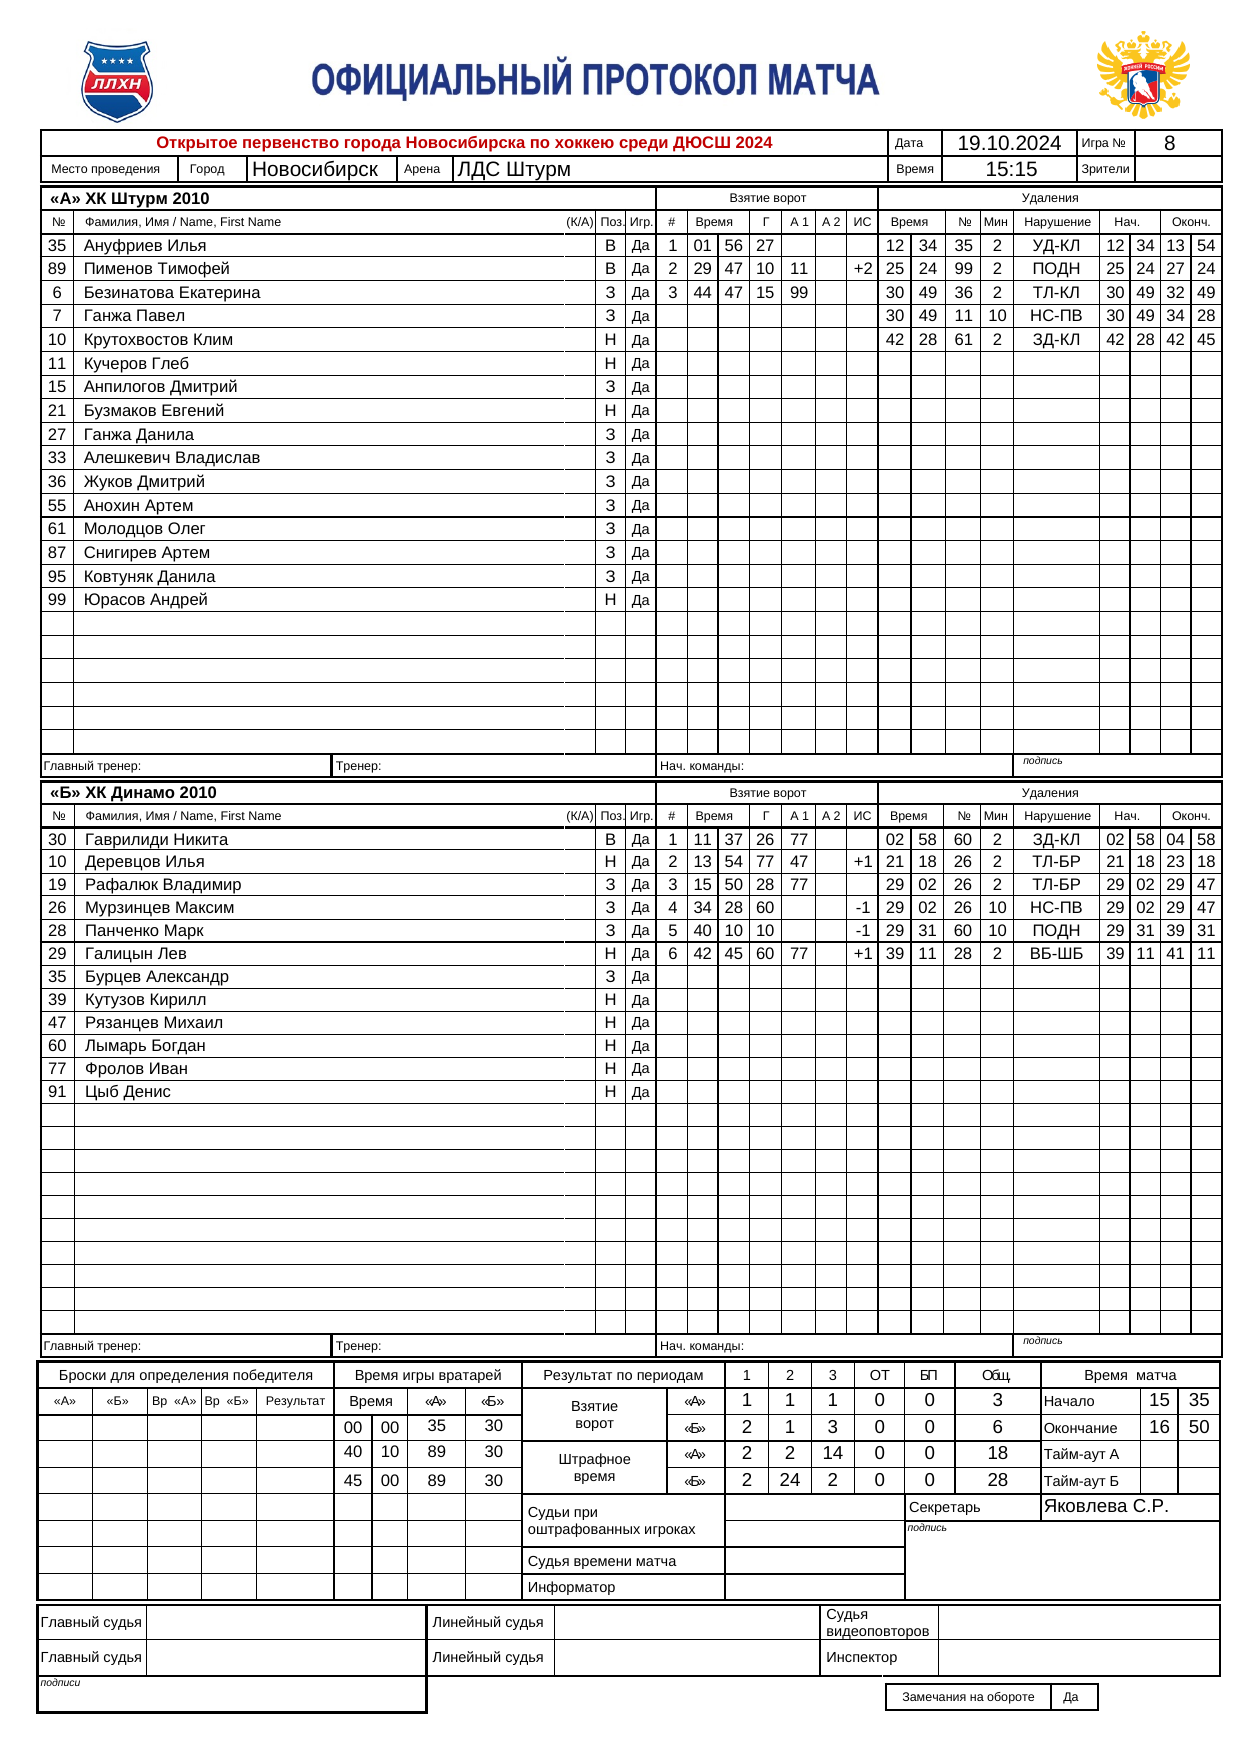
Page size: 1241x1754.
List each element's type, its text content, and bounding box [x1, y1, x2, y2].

table_cell 47 [1192, 896, 1221, 918]
table_cell [1100, 1265, 1129, 1287]
table_cell [981, 1035, 1013, 1057]
table_cell «А» [668, 1389, 724, 1413]
table_cell [74, 730, 564, 753]
table_cell [816, 1288, 846, 1310]
table_cell Судья видеоповторов [821, 1606, 938, 1639]
table_cell 24 [912, 257, 945, 280]
table_cell 87 [42, 541, 73, 564]
table_cell [1131, 588, 1160, 611]
table_cell [688, 1035, 717, 1057]
table_cell [981, 1265, 1013, 1287]
table_cell [782, 565, 815, 587]
table_cell [946, 423, 980, 445]
table_cell подписи [39, 1677, 425, 1711]
table_cell Н [596, 1035, 625, 1057]
table_cell [750, 376, 781, 398]
table_cell Да [626, 352, 655, 374]
table_cell 58 [1131, 829, 1160, 849]
table_cell Да [626, 399, 655, 422]
table_cell [1131, 423, 1160, 445]
table_cell [257, 1416, 333, 1440]
table_cell 0 [855, 1442, 904, 1467]
table_cell [782, 1242, 815, 1264]
table_cell Мин [981, 805, 1013, 826]
table_cell [1192, 1311, 1221, 1333]
table_cell Галицын Лев [75, 943, 564, 964]
table_cell Главный тренер: [42, 755, 330, 776]
table_cell [883, 1677, 1220, 1681]
table_cell 28 [1131, 328, 1160, 351]
table_cell [847, 683, 877, 706]
table_cell [1100, 494, 1129, 516]
table_cell [719, 966, 749, 987]
table_cell [750, 588, 781, 611]
table_cell [626, 1288, 655, 1310]
table_cell [42, 1150, 74, 1172]
table_cell З [596, 305, 625, 327]
table_cell 2 [981, 235, 1013, 256]
table_cell [912, 1035, 943, 1057]
table_cell Нарушение [1014, 805, 1099, 826]
table_cell [147, 1640, 425, 1675]
table_cell [719, 446, 749, 469]
table_cell [1161, 1058, 1190, 1079]
table_cell [944, 1104, 980, 1126]
table_cell [782, 730, 815, 753]
table_cell [750, 423, 781, 445]
table_cell [1161, 470, 1190, 493]
table_cell [782, 1127, 815, 1149]
table_cell [782, 1012, 815, 1033]
table_cell [148, 1547, 201, 1573]
table_cell +1 [847, 943, 877, 964]
table_cell [816, 352, 846, 374]
table_cell [946, 376, 980, 398]
table_cell [42, 1288, 74, 1310]
table_cell [1161, 1219, 1190, 1241]
table_cell 29 [1100, 920, 1129, 941]
table_cell [657, 1311, 687, 1333]
table_cell Город [179, 157, 246, 181]
table_cell 35 [42, 235, 73, 256]
table_cell [688, 494, 717, 516]
table_cell [750, 1035, 781, 1057]
table_cell [688, 1311, 717, 1333]
table_cell [750, 328, 781, 351]
table_cell ТЛ-БР [1014, 874, 1099, 895]
table_cell [657, 1127, 687, 1149]
table_cell Н [596, 588, 625, 611]
table_cell [75, 1173, 564, 1195]
table_cell [847, 376, 877, 398]
table_cell Ковтуняк Данила [74, 565, 564, 587]
table_cell «Б» [668, 1415, 724, 1440]
table_cell [148, 1521, 201, 1546]
table_cell 24 [1131, 257, 1160, 280]
table_cell [981, 376, 1013, 398]
table_cell 2 [981, 829, 1013, 849]
table_cell [782, 683, 815, 706]
table_cell 60 [944, 920, 980, 941]
table_cell [565, 257, 595, 280]
table_cell [93, 1494, 147, 1520]
table_cell [1161, 518, 1190, 540]
table_cell Главный тренер: [42, 1335, 330, 1356]
table_cell 2 [812, 1468, 854, 1493]
table_cell [946, 541, 980, 564]
table_cell [688, 636, 717, 658]
table_cell 24 [769, 1468, 811, 1493]
table_cell [1192, 352, 1221, 374]
table_cell [879, 470, 910, 493]
table_cell [1192, 659, 1221, 682]
table_cell [1131, 1104, 1160, 1126]
table_cell 2 [981, 874, 1013, 895]
table_cell Игр. [626, 805, 655, 826]
table_cell [565, 565, 595, 587]
table_cell [1192, 683, 1221, 706]
table_cell 5 [657, 920, 687, 941]
table_cell 24 [1192, 257, 1221, 280]
table_cell [719, 1288, 749, 1310]
table_cell [981, 352, 1013, 374]
table_cell Время [879, 211, 945, 233]
table_cell [912, 612, 945, 634]
table_cell -1 [847, 920, 877, 941]
table_cell [75, 1127, 564, 1149]
table_cell Да [626, 850, 655, 872]
table_cell [1131, 730, 1160, 753]
table_cell В [596, 235, 625, 256]
table_cell [1161, 1035, 1190, 1057]
table_cell [565, 896, 595, 918]
table_cell [750, 541, 781, 564]
table_cell 6 [956, 1415, 1040, 1440]
table_cell [1192, 470, 1221, 493]
table_cell Ануфриев Илья [74, 235, 564, 256]
table_cell [657, 636, 687, 658]
table_cell [466, 1521, 521, 1546]
table_cell Н [596, 399, 625, 422]
table_cell [565, 850, 595, 872]
table_cell [1161, 966, 1190, 987]
table_cell [816, 305, 846, 327]
table_cell [657, 565, 687, 587]
table_cell 3 [956, 1389, 1040, 1413]
table_cell [847, 1127, 877, 1149]
table_cell [782, 1196, 815, 1218]
table_cell 11 [1192, 943, 1221, 964]
table_cell 14 [812, 1442, 854, 1467]
table_cell [816, 943, 846, 964]
table_cell [1192, 423, 1221, 445]
table_cell [688, 1104, 717, 1126]
table_cell Н [596, 850, 625, 872]
table_cell 28 [912, 328, 945, 351]
table_cell 47 [719, 257, 749, 280]
table_cell 10 [981, 305, 1013, 327]
table_cell [879, 1311, 910, 1333]
table_cell [1014, 494, 1099, 516]
table_cell [688, 470, 717, 493]
table_cell [912, 1265, 943, 1287]
table_cell 60 [944, 829, 980, 849]
table_cell [1136, 157, 1221, 181]
table_cell [42, 1173, 74, 1195]
table_cell [782, 423, 815, 445]
table_cell З [596, 423, 625, 445]
table_cell [1100, 659, 1129, 682]
table_cell 11 [1131, 943, 1160, 964]
table_cell 00 [335, 1416, 371, 1440]
table_cell [719, 730, 749, 753]
table_cell 2 [981, 257, 1013, 280]
table_cell 32 [1161, 281, 1190, 303]
table_cell 30 [466, 1416, 521, 1440]
table_cell [879, 423, 910, 445]
table_cell [750, 966, 781, 987]
table_cell [202, 1441, 256, 1467]
table_cell [912, 1311, 943, 1333]
table_cell 49 [1131, 281, 1160, 303]
table_cell 16 [1141, 1415, 1177, 1440]
table_cell 2 [769, 1442, 811, 1467]
table_cell [1100, 1012, 1129, 1033]
table_header Дата [889, 131, 941, 155]
table_header ОТ [855, 1363, 904, 1387]
table_cell Н [596, 1081, 625, 1103]
table_cell [565, 235, 595, 256]
table_cell [719, 470, 749, 493]
table_cell [847, 730, 877, 753]
table_cell 33 [42, 446, 73, 469]
table_cell [719, 1196, 749, 1218]
table_cell [879, 1035, 910, 1057]
table_cell [946, 707, 980, 729]
table_cell Да [626, 541, 655, 564]
table_cell [816, 257, 846, 280]
table_cell Время [688, 805, 749, 826]
table_cell 21 [879, 850, 910, 872]
table_cell [657, 1173, 687, 1195]
table_cell [1131, 470, 1160, 493]
table_cell [74, 659, 564, 682]
table_cell 0 [905, 1442, 954, 1467]
table_cell Фамилия, Имя / Name, First Name [74, 211, 565, 233]
table_cell 29 [688, 257, 717, 280]
table_cell 26 [944, 896, 980, 918]
table_cell ТЛ-БР [1014, 850, 1099, 872]
table_cell «Б» [668, 1468, 724, 1493]
table_cell [1161, 683, 1190, 706]
table_cell [1131, 1242, 1160, 1264]
table_cell Время [889, 157, 941, 181]
table_cell 28 [42, 920, 74, 941]
table_cell [1100, 588, 1129, 611]
table_cell [565, 470, 595, 493]
table_cell [816, 1081, 846, 1103]
table_cell [1014, 1035, 1099, 1057]
table_cell [981, 659, 1013, 682]
table_cell [202, 1521, 256, 1546]
table_cell № [946, 211, 980, 233]
table_cell Мин [981, 211, 1013, 233]
table_cell [74, 636, 564, 658]
table_cell [657, 588, 687, 611]
table_cell 34 [912, 235, 945, 256]
table_cell [981, 1242, 1013, 1264]
table_cell 47 [1192, 874, 1221, 895]
table_cell [879, 399, 910, 422]
table_cell [782, 494, 815, 516]
table_cell Г [750, 211, 781, 233]
picture [5, 28, 1197, 129]
table_cell [1100, 352, 1129, 374]
table_cell [847, 989, 877, 1011]
table_cell [1100, 1081, 1129, 1103]
table_cell [202, 1468, 256, 1493]
table_cell [1161, 376, 1190, 398]
table_cell [879, 1219, 910, 1241]
table_cell [750, 1058, 781, 1079]
table_cell [1131, 352, 1160, 374]
table_cell [257, 1441, 333, 1467]
table_cell [1179, 1441, 1219, 1467]
table_cell [1192, 541, 1221, 564]
table_cell [257, 1574, 333, 1599]
table_cell 45 [335, 1468, 371, 1493]
table_cell З [596, 281, 625, 303]
table_cell Н [596, 1058, 625, 1079]
table_cell Новосибирск [248, 157, 396, 181]
table_cell [1100, 376, 1129, 398]
table_cell [1192, 1035, 1221, 1057]
table_cell [408, 1494, 465, 1520]
table_cell [1161, 1242, 1190, 1264]
table_cell [847, 1196, 877, 1218]
table_cell [202, 1574, 256, 1599]
table_cell Г [750, 805, 781, 826]
table_cell 44 [688, 281, 717, 303]
table_cell [816, 1311, 846, 1333]
table_cell Да [626, 1012, 655, 1033]
table_cell [912, 1081, 943, 1103]
table_cell [912, 730, 945, 753]
table_cell [750, 1219, 781, 1241]
table_cell [816, 1242, 846, 1264]
table_cell 00 [373, 1416, 407, 1440]
table_cell Да [626, 1035, 655, 1057]
table_cell [879, 1288, 910, 1310]
table_cell [1161, 1173, 1190, 1195]
table_cell [816, 636, 846, 658]
table_cell [1161, 636, 1190, 658]
table_cell 30 [1100, 281, 1129, 303]
table_cell [148, 1468, 201, 1493]
table_cell [596, 1104, 625, 1126]
table_cell [1192, 636, 1221, 658]
table_cell [847, 1150, 877, 1172]
table_cell [1014, 1265, 1099, 1287]
table_cell [981, 541, 1013, 564]
table_cell [816, 1104, 846, 1126]
table_cell [946, 352, 980, 374]
table_cell [719, 989, 749, 1011]
table_cell Главный судья [39, 1606, 146, 1639]
table_cell [1131, 565, 1160, 587]
table_cell [719, 1104, 749, 1126]
table_cell [816, 989, 846, 1011]
table_cell [879, 1104, 910, 1126]
table_cell Да [626, 874, 655, 895]
table_cell 10 [719, 920, 749, 941]
table_cell [816, 1150, 846, 1172]
table_cell [726, 1575, 904, 1599]
table_cell [847, 874, 877, 895]
table_cell +2 [847, 257, 877, 280]
table_cell [596, 1127, 625, 1149]
table_cell [750, 1081, 781, 1103]
table_cell [1161, 1012, 1190, 1033]
table_cell З [596, 494, 625, 516]
table_cell [847, 1035, 877, 1057]
table_cell [1161, 588, 1190, 611]
table_cell [847, 707, 877, 729]
table_cell [946, 612, 980, 634]
table_cell [1100, 399, 1129, 422]
table_header Замечания на обороте [887, 1685, 1050, 1709]
table_cell 11 [782, 257, 815, 280]
table_cell [912, 1242, 943, 1264]
table_cell [1014, 636, 1099, 658]
table_cell Кутузов Кирилл [75, 989, 564, 1011]
table_cell [750, 1150, 781, 1172]
table_cell [657, 399, 687, 422]
table_cell [688, 352, 717, 374]
table_cell Нач. [1100, 211, 1160, 233]
table_cell [626, 1242, 655, 1264]
table_cell 49 [1192, 281, 1221, 303]
table_cell [719, 565, 749, 587]
table_cell [750, 305, 781, 327]
table_cell [719, 328, 749, 351]
table_cell [1131, 1058, 1160, 1079]
table_cell Юрасов Андрей [74, 588, 564, 611]
table_cell 1 [769, 1415, 811, 1440]
table_cell [847, 565, 877, 587]
table_cell [565, 989, 595, 1011]
table_cell 29 [879, 920, 910, 941]
table_cell [816, 541, 846, 564]
table_cell [946, 730, 980, 753]
table_cell [946, 399, 980, 422]
table_cell [335, 1574, 371, 1599]
table_cell [847, 1311, 877, 1333]
table_cell [879, 636, 910, 658]
table_cell [565, 920, 595, 941]
table_cell 04 [1161, 829, 1190, 849]
table_cell [147, 1606, 425, 1639]
table_cell В [596, 257, 625, 280]
table_cell [981, 1104, 1013, 1126]
table_cell [912, 399, 945, 422]
table_cell [879, 1127, 910, 1149]
table_cell [408, 1547, 465, 1573]
table_cell [1100, 730, 1129, 753]
table_cell [847, 494, 877, 516]
table_cell Вр «Б» [202, 1389, 256, 1413]
table_cell [1161, 1127, 1190, 1149]
table_cell [1014, 541, 1099, 564]
table_cell [657, 470, 687, 493]
table_header 1 [726, 1363, 768, 1387]
table_cell [1100, 1219, 1129, 1241]
table_cell [555, 1640, 819, 1675]
table_cell [42, 683, 73, 706]
table_cell Да [626, 376, 655, 398]
table_cell [719, 541, 749, 564]
table_cell Да [626, 829, 655, 849]
table_cell [688, 612, 717, 634]
table_cell 77 [782, 943, 815, 964]
table_cell [847, 829, 877, 849]
table_cell [782, 659, 815, 682]
table_cell Анпилогов Дмитрий [74, 376, 564, 398]
table_cell Да [626, 257, 655, 280]
table_cell Нач. команды: [657, 1335, 1012, 1356]
table_cell [93, 1574, 147, 1599]
table_cell [1192, 1219, 1221, 1241]
table_cell [1014, 423, 1099, 445]
table_cell 45 [1192, 328, 1221, 351]
table_cell [750, 1012, 781, 1033]
table_cell [782, 235, 815, 256]
table_cell [75, 1311, 564, 1333]
table_cell [93, 1441, 147, 1467]
table_cell 95 [42, 565, 73, 587]
table_cell [944, 1035, 980, 1057]
table_cell [565, 588, 595, 611]
table_cell 1 [769, 1389, 811, 1413]
table_cell [1131, 659, 1160, 682]
table_header Удаления [879, 783, 1221, 803]
table_cell 26 [944, 850, 980, 872]
table_cell [688, 1127, 717, 1149]
table_cell 30 [1100, 305, 1129, 327]
table_cell [1014, 1242, 1099, 1264]
table_cell [847, 966, 877, 987]
table_cell [1192, 1288, 1221, 1310]
table_cell 15 [750, 281, 781, 303]
table_cell [565, 612, 595, 634]
table_cell 25 [1100, 257, 1129, 280]
table_cell [879, 518, 910, 540]
table_cell [912, 707, 945, 729]
table_cell [847, 446, 877, 469]
table_cell [981, 636, 1013, 658]
table_cell [981, 588, 1013, 611]
table_cell Фамилия, Имя / Name, First Name [75, 805, 565, 826]
table_cell [148, 1416, 201, 1440]
table_cell З [596, 518, 625, 540]
table_cell [565, 966, 595, 987]
table_cell [879, 612, 910, 634]
table_cell [750, 446, 781, 469]
table_cell [688, 730, 717, 753]
table_cell [1100, 1288, 1129, 1310]
table_cell [816, 874, 846, 895]
table_cell [688, 1242, 717, 1264]
table_cell Линейный судья [428, 1606, 554, 1639]
table_cell [946, 446, 980, 469]
table_cell Бузмаков Евгений [74, 399, 564, 422]
table_header 8 [1136, 131, 1221, 155]
table_cell [1014, 1196, 1099, 1218]
table_cell [782, 541, 815, 564]
table_cell Оконч. [1161, 805, 1221, 826]
table_cell [847, 1012, 877, 1033]
table_cell Алешкевич Владислав [74, 446, 564, 469]
table_cell [93, 1521, 147, 1546]
table_cell 02 [879, 829, 910, 849]
table_cell [1192, 446, 1221, 469]
table_cell [93, 1547, 147, 1573]
table_cell [816, 683, 846, 706]
table_cell [782, 328, 815, 351]
table_cell [657, 1219, 687, 1241]
table_cell [688, 1265, 717, 1287]
table_cell [981, 989, 1013, 1011]
table_cell [816, 707, 846, 729]
table_cell 39 [879, 943, 910, 964]
table_header Время матча [1042, 1363, 1219, 1387]
table_cell [74, 707, 564, 729]
table_cell [657, 541, 687, 564]
table_cell 11 [912, 943, 943, 964]
table_cell 11 [688, 829, 717, 849]
table_cell [1100, 1196, 1129, 1218]
table_cell 3 [657, 281, 687, 303]
table_cell [408, 1521, 465, 1546]
table_cell Жуков Дмитрий [74, 470, 564, 493]
table_cell [657, 446, 687, 469]
table_cell [565, 874, 595, 895]
table_cell [912, 966, 943, 987]
table_cell З [596, 446, 625, 469]
table_cell 49 [912, 281, 945, 303]
table_cell [912, 1196, 943, 1218]
table_cell 39 [1100, 943, 1129, 964]
table_cell [719, 1127, 749, 1149]
table_cell 49 [1131, 305, 1160, 327]
table_cell 35 [946, 235, 980, 256]
table_cell [1100, 1242, 1129, 1264]
table_cell [981, 612, 1013, 634]
table_cell [42, 1265, 74, 1287]
table_cell «Б » [466, 1389, 521, 1413]
table_cell [981, 1058, 1013, 1079]
table_cell 27 [750, 235, 781, 256]
table_cell ЛДС Штурм [454, 157, 887, 181]
table_cell [565, 328, 595, 351]
table_cell 2 [657, 850, 687, 872]
table_cell [42, 730, 73, 753]
table_cell А 2 [816, 211, 846, 233]
table_cell [750, 518, 781, 540]
table_cell [912, 541, 945, 564]
table_cell [39, 1521, 92, 1546]
table_cell [750, 494, 781, 516]
table_cell 2 [726, 1442, 768, 1467]
table_cell [1100, 1035, 1129, 1057]
table_cell [912, 518, 945, 540]
table_cell Цыб Денис [75, 1081, 564, 1103]
table_cell [1131, 1127, 1160, 1149]
table_cell 0 [905, 1415, 954, 1440]
table_header Да [1052, 1685, 1097, 1709]
table_cell [782, 1035, 815, 1057]
table_cell [816, 1058, 846, 1079]
table_cell [782, 1311, 815, 1333]
table_cell [782, 896, 815, 918]
table_cell [912, 565, 945, 587]
table_cell [912, 659, 945, 682]
table_cell [719, 1081, 749, 1103]
table_cell [626, 636, 655, 658]
table_cell [1192, 1127, 1221, 1149]
table_cell Тренер: [333, 755, 655, 776]
table_cell [847, 305, 877, 327]
table_cell НС-ПВ [1014, 305, 1099, 327]
table_cell [565, 1265, 595, 1287]
table_cell З [596, 896, 625, 918]
table_cell 26 [944, 874, 980, 895]
table_cell З [596, 565, 625, 587]
table_cell [42, 1196, 74, 1218]
table_cell [626, 1127, 655, 1149]
table_cell 6 [657, 943, 687, 964]
table_cell Оконч. [1161, 211, 1221, 233]
table_cell [912, 683, 945, 706]
table_cell [981, 1219, 1013, 1241]
table_cell [688, 399, 717, 422]
table_cell 27 [42, 423, 73, 445]
table_cell Да [626, 235, 655, 256]
table_cell [565, 1104, 595, 1126]
table_cell [688, 1219, 717, 1241]
table_cell Судьи при оштрафованных игроках [523, 1495, 724, 1546]
table_cell [688, 1058, 717, 1079]
table_cell 18 [912, 850, 943, 872]
table_cell 10 [373, 1441, 407, 1467]
table_cell [657, 328, 687, 351]
table_cell 0 [855, 1415, 904, 1440]
table_cell [1100, 966, 1129, 987]
table_cell [1014, 707, 1099, 729]
table_cell З [596, 376, 625, 398]
table_cell Да [626, 565, 655, 587]
table_cell 77 [782, 874, 815, 895]
table_cell [688, 305, 717, 327]
table_cell З [596, 470, 625, 493]
table_cell [657, 612, 687, 634]
table_cell [981, 399, 1013, 422]
table_cell [750, 1196, 781, 1218]
table_cell Арена [398, 157, 452, 181]
table_cell [750, 612, 781, 634]
table_cell Лымарь Богдан [75, 1035, 564, 1057]
table_cell [816, 1035, 846, 1057]
table_cell [565, 1012, 595, 1033]
table_cell 15 [42, 376, 73, 398]
table_cell [782, 966, 815, 987]
table_cell [879, 1265, 910, 1287]
table_cell [719, 588, 749, 611]
table_cell [981, 565, 1013, 587]
table_cell [1192, 1242, 1221, 1264]
table_cell 58 [912, 829, 943, 849]
table_cell 26 [42, 896, 74, 918]
table_cell [1131, 707, 1160, 729]
table_cell [1192, 707, 1221, 729]
table_cell ЗД-КЛ [1014, 328, 1099, 351]
table_cell [719, 305, 749, 327]
table_cell [688, 518, 717, 540]
table_cell Результат [257, 1389, 333, 1413]
table_cell [42, 707, 73, 729]
table_cell [1014, 518, 1099, 540]
table_cell [1192, 588, 1221, 611]
table_cell 36 [42, 470, 73, 493]
table_cell [944, 1288, 980, 1310]
table_cell [626, 1150, 655, 1172]
table_cell 2 [981, 328, 1013, 351]
table_cell [750, 1127, 781, 1149]
table_cell [688, 376, 717, 398]
table_cell [202, 1416, 256, 1440]
table_cell [596, 1242, 625, 1264]
table_cell [373, 1547, 407, 1573]
table_cell 0 [905, 1468, 954, 1493]
table_cell [565, 423, 595, 445]
table_cell [944, 1012, 980, 1033]
table_cell [1014, 612, 1099, 634]
table_cell [1014, 588, 1099, 611]
table_cell [847, 659, 877, 682]
table_cell 7 [42, 305, 73, 327]
table_cell [750, 730, 781, 753]
table_cell [944, 1081, 980, 1103]
table_cell [688, 423, 717, 445]
table_cell [1131, 376, 1160, 398]
table_cell [981, 518, 1013, 540]
table_cell 13 [688, 850, 717, 872]
table_cell [688, 659, 717, 682]
table_cell [750, 565, 781, 587]
table_cell [93, 1416, 147, 1440]
table_cell [257, 1547, 333, 1573]
table_cell [657, 707, 687, 729]
table_cell [688, 328, 717, 351]
table_cell [1161, 730, 1190, 753]
table_cell Н [596, 989, 625, 1011]
table_cell [879, 352, 910, 374]
table_cell З [596, 874, 625, 895]
table_cell [1131, 1035, 1160, 1057]
table_cell Бурцев Александр [75, 966, 564, 987]
table_cell [782, 1081, 815, 1103]
table_cell Да [626, 920, 655, 941]
table_cell [688, 446, 717, 469]
table_cell [39, 1441, 92, 1467]
table_cell [148, 1441, 201, 1467]
table_cell [565, 1288, 595, 1310]
table_cell [847, 518, 877, 540]
table_cell [750, 707, 781, 729]
table_cell 61 [42, 518, 73, 540]
table_cell [657, 683, 687, 706]
table_cell [565, 399, 595, 422]
table_cell Судья времени матча [523, 1548, 724, 1573]
table_cell [847, 1242, 877, 1264]
table_cell [688, 1012, 717, 1033]
table_cell Тренер: [333, 1335, 655, 1356]
table_cell [981, 470, 1013, 493]
table_cell Снигирев Артем [74, 541, 564, 564]
table_cell [565, 1173, 595, 1195]
table_cell [879, 659, 910, 682]
table_cell [847, 588, 877, 611]
table_cell 30 [879, 281, 910, 303]
table_cell [719, 659, 749, 682]
table_cell [946, 470, 980, 493]
table_cell [1192, 1012, 1221, 1033]
table_cell 50 [1179, 1415, 1219, 1440]
table_cell # [657, 805, 687, 826]
table_cell 89 [42, 257, 73, 280]
table_cell [75, 1265, 564, 1287]
table_header БП [905, 1363, 954, 1387]
table_cell [981, 1288, 1013, 1310]
table_cell [626, 1265, 655, 1287]
table_cell 27 [1161, 257, 1190, 280]
table_cell [782, 612, 815, 634]
table_cell Да [626, 943, 655, 964]
table_cell [657, 518, 687, 540]
table_cell [1131, 612, 1160, 634]
table_cell [782, 376, 815, 398]
table_cell [879, 1012, 910, 1033]
table_cell [750, 636, 781, 658]
table_cell [782, 1150, 815, 1172]
table_cell 18 [1192, 850, 1221, 872]
table_cell [75, 1196, 564, 1218]
table_cell [428, 1677, 882, 1711]
table_cell 58 [1192, 829, 1221, 849]
table_cell [39, 1547, 92, 1573]
table_cell [565, 1035, 595, 1057]
table_cell Рязанцев Михаил [75, 1012, 564, 1033]
table_cell [847, 1058, 877, 1079]
table_cell Безинатова Екатерина [74, 281, 564, 303]
table_cell Да [626, 896, 655, 918]
table_cell 99 [782, 281, 815, 303]
table_cell [944, 1219, 980, 1241]
table_cell [726, 1495, 904, 1520]
table_cell 15:15 [943, 157, 1076, 181]
table_cell [750, 1104, 781, 1126]
table_cell 18 [1131, 850, 1160, 872]
table_cell [373, 1521, 407, 1546]
table_cell [944, 1173, 980, 1195]
table_cell [782, 636, 815, 658]
table_cell [1014, 1012, 1099, 1033]
table_cell 31 [1192, 920, 1221, 941]
table_cell [719, 683, 749, 706]
table_cell Да [626, 518, 655, 540]
table_cell ЗД-КЛ [1014, 829, 1099, 849]
table_cell [816, 850, 846, 872]
table_cell [657, 1196, 687, 1218]
table_cell [879, 1173, 910, 1195]
table_cell 2 [981, 943, 1013, 964]
table_cell [657, 1081, 687, 1103]
table_cell [93, 1468, 147, 1493]
table_cell [782, 588, 815, 611]
table_cell Н [596, 352, 625, 374]
table_cell [657, 1058, 687, 1079]
table_cell [944, 1242, 980, 1264]
table_header Взятие ворот [657, 783, 877, 803]
table_cell [1192, 1058, 1221, 1079]
table_cell [1131, 1081, 1160, 1103]
table_cell [1131, 1219, 1160, 1241]
table_cell [1179, 1468, 1219, 1493]
table_cell [847, 612, 877, 634]
table_cell 30 [466, 1441, 521, 1467]
table_cell 42 [1161, 328, 1190, 351]
table_cell [42, 612, 73, 634]
table_cell [1100, 636, 1129, 658]
table_cell [981, 683, 1013, 706]
table_cell [42, 1242, 74, 1264]
table_cell [596, 659, 625, 682]
table_cell [879, 966, 910, 987]
table_cell Игр. [626, 211, 655, 233]
table_cell [39, 1468, 92, 1493]
table_cell 10 [42, 850, 74, 872]
table_cell Да [626, 281, 655, 303]
table_cell 1 [812, 1389, 854, 1413]
table_cell [750, 1288, 781, 1310]
table_cell [688, 989, 717, 1011]
table_cell 2 [981, 281, 1013, 303]
table_cell [879, 1196, 910, 1218]
table_cell [1100, 683, 1129, 706]
table_cell [565, 1058, 595, 1079]
table_cell [879, 446, 910, 469]
table_cell [719, 1311, 749, 1333]
table_cell [596, 730, 625, 753]
table_cell 49 [912, 305, 945, 327]
table_cell Линейный судья [428, 1640, 554, 1675]
table_cell [565, 659, 595, 682]
table_cell [1161, 565, 1190, 587]
table_cell [816, 1265, 846, 1287]
table_cell [1131, 1196, 1160, 1218]
table_cell Да [626, 1081, 655, 1103]
table_cell [1100, 1311, 1129, 1333]
table_cell [1100, 541, 1129, 564]
table_cell [782, 1058, 815, 1079]
table_cell [626, 683, 655, 706]
table_cell [1161, 541, 1190, 564]
table_cell [946, 518, 980, 540]
table_cell Ганжа Павел [74, 305, 564, 327]
table_cell 3 [812, 1415, 854, 1440]
table_cell Фролов Иван [75, 1058, 564, 1079]
table_cell 29 [42, 943, 74, 964]
table_cell [75, 1288, 564, 1310]
table_cell 77 [42, 1058, 74, 1079]
table_cell [912, 352, 945, 374]
table_cell [75, 1104, 564, 1126]
table_cell [782, 305, 815, 327]
table_cell [1131, 541, 1160, 564]
table_cell [1161, 612, 1190, 634]
table_cell [879, 1150, 910, 1172]
table_cell Да [626, 446, 655, 469]
table_cell [782, 1265, 815, 1287]
table_cell Время [879, 805, 943, 826]
table_cell 45 [719, 943, 749, 964]
table_cell [626, 1219, 655, 1241]
table_cell [202, 1494, 256, 1520]
table_cell 26 [750, 829, 781, 849]
table_cell Пименов Тимофей [74, 257, 564, 280]
table_cell № [42, 805, 74, 826]
table_cell [750, 1173, 781, 1195]
table_cell [1131, 518, 1160, 540]
table_cell [1141, 1468, 1177, 1493]
table_cell Информатор [523, 1575, 724, 1599]
table_cell [981, 966, 1013, 987]
table_cell [782, 399, 815, 422]
table_cell [657, 1012, 687, 1033]
table_cell 25 [879, 257, 910, 280]
table_cell [847, 1265, 877, 1287]
table_cell [719, 1058, 749, 1079]
table_cell [596, 707, 625, 729]
table_cell [750, 1265, 781, 1287]
table_cell [555, 1606, 819, 1639]
table_cell 30 [466, 1468, 521, 1493]
table_cell Яковлева С.Р. [1042, 1495, 1219, 1520]
table_cell [981, 1311, 1013, 1333]
table_cell [1141, 1441, 1177, 1467]
table_cell [719, 352, 749, 374]
table_cell [1014, 1058, 1099, 1079]
table_cell [596, 1288, 625, 1310]
table_cell Да [626, 966, 655, 987]
table_cell [657, 1265, 687, 1287]
table_cell Зрители [1078, 157, 1134, 181]
table_cell Гаврилиди Никита [75, 829, 564, 849]
table_cell [816, 1219, 846, 1241]
table_cell [1100, 423, 1129, 445]
table_cell [202, 1547, 256, 1573]
table_cell [944, 1311, 980, 1333]
table_cell [782, 1173, 815, 1195]
table_cell 42 [688, 943, 717, 964]
table_cell [688, 541, 717, 564]
table_cell [1100, 470, 1129, 493]
table_cell [596, 1150, 625, 1172]
table_cell 1 [657, 829, 687, 849]
table_cell [719, 1242, 749, 1264]
table_cell # [657, 211, 687, 233]
table_cell [1192, 730, 1221, 753]
table_cell [466, 1547, 521, 1573]
table_cell 1 [726, 1389, 768, 1413]
table_cell [1014, 966, 1099, 987]
table_cell [944, 966, 980, 987]
table_cell ПОДН [1014, 920, 1099, 941]
table_cell ИС [847, 805, 877, 826]
table_cell [816, 612, 846, 634]
table_cell «Б» [93, 1389, 147, 1413]
table_header Взятие ворот [657, 188, 877, 209]
table_cell [816, 966, 846, 987]
table_cell УД-КЛ [1014, 235, 1099, 256]
table_cell [1192, 966, 1221, 987]
table_cell 31 [912, 920, 943, 941]
table_cell 29 [879, 896, 910, 918]
table_cell [782, 518, 815, 540]
table_cell [750, 659, 781, 682]
table_cell [816, 1127, 846, 1149]
table_cell [1100, 1058, 1129, 1079]
table_cell Да [626, 305, 655, 327]
table_cell [912, 1173, 943, 1195]
table_cell [335, 1547, 371, 1573]
table_cell 15 [688, 874, 717, 895]
table_cell [1161, 423, 1190, 445]
table_cell [912, 1150, 943, 1172]
table_cell 02 [912, 874, 943, 895]
table_cell [816, 1012, 846, 1033]
table_cell [1131, 399, 1160, 422]
table_cell [879, 494, 910, 516]
table_cell [1014, 1081, 1099, 1103]
table_cell [74, 683, 564, 706]
table_cell [879, 376, 910, 398]
table_cell [1131, 989, 1160, 1011]
table_cell [944, 1150, 980, 1172]
table_cell [596, 1196, 625, 1218]
table_cell [1014, 1288, 1099, 1310]
table_cell [565, 683, 595, 706]
table_cell Штрафное время [523, 1442, 666, 1493]
table_cell [816, 494, 846, 516]
table_cell [373, 1574, 407, 1599]
table_cell [335, 1521, 371, 1546]
table_cell ТЛ-КЛ [1014, 281, 1099, 303]
table_cell [657, 1242, 687, 1264]
table_cell 99 [946, 257, 980, 280]
table_cell [39, 1574, 92, 1599]
table_cell [657, 1150, 687, 1172]
table_header «А» ХК Штурм 2010 [42, 188, 655, 209]
table_cell [148, 1574, 201, 1599]
table_cell 29 [879, 874, 910, 895]
table_cell [912, 1104, 943, 1126]
table_cell [879, 565, 910, 587]
table_cell [1131, 1265, 1160, 1287]
table_cell [719, 376, 749, 398]
table_cell [1014, 730, 1099, 753]
table_cell 99 [42, 588, 73, 611]
table_cell 91 [42, 1081, 74, 1103]
table_cell [257, 1468, 333, 1493]
table_header Броски для определения победителя [39, 1363, 333, 1387]
table_cell Молодцов Олег [74, 518, 564, 540]
table_cell 40 [335, 1441, 371, 1467]
table_cell [565, 1127, 595, 1149]
table_cell [466, 1574, 521, 1599]
table_cell [847, 1173, 877, 1195]
table_cell [1192, 989, 1221, 1011]
table_cell 60 [750, 943, 781, 964]
table_cell № [42, 211, 73, 233]
table_header «Б» ХК Динамо 2010 [42, 783, 655, 803]
table_cell [981, 1012, 1013, 1033]
table_cell [1014, 659, 1099, 682]
table_cell [1131, 1173, 1160, 1195]
table_cell [782, 1288, 815, 1310]
table_cell [847, 636, 877, 658]
table_cell [719, 1012, 749, 1033]
table_cell 39 [1161, 920, 1190, 941]
table_cell [148, 1494, 201, 1520]
table_cell [719, 707, 749, 729]
table_cell [782, 446, 815, 469]
table_cell 3 [657, 874, 687, 895]
table_cell [42, 1219, 74, 1241]
table_cell [688, 565, 717, 587]
table_cell [1192, 399, 1221, 422]
table_cell 4 [657, 896, 687, 918]
table_cell [719, 518, 749, 540]
table_cell [1100, 446, 1129, 469]
table_cell [847, 235, 877, 256]
table_cell [1014, 1311, 1099, 1333]
table_cell 1 [657, 235, 687, 256]
table_cell Нач. команды: [657, 755, 1012, 776]
table_cell [42, 1104, 74, 1126]
table_cell (К/А) [565, 211, 595, 233]
table_cell [879, 1058, 910, 1079]
table_cell [565, 829, 595, 849]
table_cell 29 [1100, 896, 1129, 918]
table_cell Окончание [1042, 1415, 1140, 1440]
table_cell 2 [726, 1468, 768, 1493]
table_cell [565, 541, 595, 564]
table_cell 56 [719, 235, 749, 256]
table_cell [1161, 494, 1190, 516]
table_cell [816, 1173, 846, 1195]
table_cell 02 [1131, 896, 1160, 918]
table_cell [1131, 1311, 1160, 1333]
table_cell [626, 707, 655, 729]
table_cell 10 [750, 257, 781, 280]
table_cell [657, 494, 687, 516]
table_cell [946, 588, 980, 611]
table_cell [565, 707, 595, 729]
table_cell 77 [750, 850, 781, 872]
table_cell [912, 1058, 943, 1079]
table_cell 29 [1161, 896, 1190, 918]
table_cell [782, 470, 815, 493]
table_cell [565, 730, 595, 753]
table_cell [816, 399, 846, 422]
table_cell [626, 659, 655, 682]
table_cell [565, 636, 595, 658]
table_cell [847, 1288, 877, 1310]
table_cell 89 [408, 1468, 465, 1493]
table_cell [1192, 1265, 1221, 1287]
table_header Время игры вратарей [335, 1363, 521, 1387]
table_cell 12 [879, 235, 910, 256]
table_cell подпись [906, 1522, 1219, 1599]
table_cell [1014, 399, 1099, 422]
table_cell [1100, 707, 1129, 729]
table_cell [657, 376, 687, 398]
table_cell [657, 1288, 687, 1310]
table_cell [750, 470, 781, 493]
table_cell [1192, 612, 1221, 634]
table_cell 35 [42, 966, 74, 987]
table_cell [1161, 1104, 1190, 1126]
table_cell [1192, 376, 1221, 398]
table_cell [816, 281, 846, 303]
table_cell 10 [981, 920, 1013, 941]
table_cell Начало [1042, 1389, 1140, 1413]
table_cell [946, 659, 980, 682]
table_cell Тайм-аут Б [1042, 1468, 1140, 1493]
table_cell 00 [373, 1468, 407, 1493]
table_cell [1014, 989, 1099, 1011]
table_cell Да [626, 328, 655, 351]
table_cell [1100, 565, 1129, 587]
table_cell [1161, 1150, 1190, 1172]
table_cell [719, 494, 749, 516]
table_cell [912, 423, 945, 445]
table_cell [944, 989, 980, 1011]
table_cell [816, 659, 846, 682]
table_cell -1 [847, 896, 877, 918]
table_cell [565, 1311, 595, 1333]
table_cell [816, 423, 846, 445]
table_cell [816, 518, 846, 540]
table_cell [879, 1242, 910, 1264]
table_cell [1100, 989, 1129, 1011]
table_cell 01 [688, 235, 717, 256]
table_cell [1131, 966, 1160, 987]
table_cell [565, 1150, 595, 1172]
table_cell 0 [855, 1389, 904, 1413]
table_cell 02 [1100, 829, 1129, 849]
table_cell [688, 588, 717, 611]
table_cell [981, 423, 1013, 445]
table_cell [816, 896, 846, 918]
table_cell 10 [981, 896, 1013, 918]
table_cell [782, 920, 815, 941]
table_cell 55 [42, 494, 73, 516]
table_cell 47 [719, 281, 749, 303]
table_cell [847, 470, 877, 493]
table_cell [847, 281, 877, 303]
table_cell [1014, 1150, 1099, 1172]
table_cell Крутохвостов Клим [74, 328, 564, 351]
table_cell 15 [1141, 1389, 1177, 1413]
table_cell [626, 1173, 655, 1195]
table_cell [1014, 1219, 1099, 1241]
table_cell 29 [1100, 874, 1129, 895]
table_cell 2 [981, 850, 1013, 872]
table_cell 11 [946, 305, 980, 327]
table_cell [565, 494, 595, 516]
table_cell [912, 470, 945, 493]
table_cell [565, 446, 595, 469]
table_cell [847, 1219, 877, 1241]
table_cell 28 [1192, 305, 1221, 327]
table_cell [816, 565, 846, 587]
table_cell [912, 1127, 943, 1149]
table_cell [879, 989, 910, 1011]
table_cell А 1 [782, 211, 815, 233]
table_cell [1161, 1288, 1190, 1310]
table_cell [657, 352, 687, 374]
table_cell [879, 588, 910, 611]
table_cell [1131, 446, 1160, 469]
table_cell [688, 683, 717, 706]
table_cell [657, 423, 687, 445]
table_cell [1014, 565, 1099, 587]
table_cell Нарушение [1014, 211, 1099, 233]
table_cell [688, 1173, 717, 1195]
table_cell [939, 1640, 1219, 1675]
table_cell 39 [42, 989, 74, 1011]
table_cell [75, 1150, 564, 1172]
table_cell Вр «А» [148, 1389, 201, 1413]
table_cell [1192, 1173, 1221, 1195]
table_cell З [596, 541, 625, 564]
table_cell 30 [879, 305, 910, 327]
table_cell Панченко Марк [75, 920, 564, 941]
table_cell [726, 1548, 904, 1573]
table_cell [944, 1058, 980, 1079]
table_cell ВБ-ШБ [1014, 943, 1099, 964]
table_cell [1192, 1196, 1221, 1218]
table_cell [726, 1521, 904, 1546]
table_cell 37 [719, 829, 749, 849]
table_cell [1131, 1288, 1160, 1310]
table_cell [408, 1574, 465, 1599]
table_cell 47 [782, 850, 815, 872]
table_cell [1131, 1012, 1160, 1033]
table_cell [596, 1311, 625, 1333]
table_cell Рафалюк Владимир [75, 874, 564, 895]
table_cell [1100, 1150, 1129, 1172]
table_cell Да [626, 588, 655, 611]
table_cell [565, 1242, 595, 1264]
table_cell [74, 612, 564, 634]
table_cell 60 [750, 896, 781, 918]
table_cell [1014, 1104, 1099, 1126]
table_cell 02 [912, 896, 943, 918]
table_header Открытое первенство города Новосибирска по хоккею среди ДЮСШ 2024 [42, 131, 887, 155]
table_cell [1192, 1081, 1221, 1103]
table_cell 54 [1192, 235, 1221, 256]
table_cell [847, 399, 877, 422]
table_cell 21 [1100, 850, 1129, 872]
table_cell [626, 1196, 655, 1218]
table_cell [596, 612, 625, 634]
table_cell «А» [668, 1442, 724, 1467]
table_cell [912, 494, 945, 516]
table_cell [847, 328, 877, 351]
table_cell В [596, 829, 625, 849]
table_cell [847, 1081, 877, 1103]
table_cell 28 [944, 943, 980, 964]
table_cell [946, 494, 980, 516]
table_cell [626, 1311, 655, 1333]
table_cell 2 [657, 257, 687, 280]
table_cell З [596, 966, 625, 987]
table_cell Место проведения [42, 157, 177, 181]
table_cell 10 [750, 920, 781, 941]
table_cell [657, 1104, 687, 1126]
table_cell 13 [1161, 235, 1190, 256]
table_cell «А» [408, 1389, 465, 1413]
table_cell [688, 1288, 717, 1310]
table_cell [565, 1196, 595, 1218]
table_cell [39, 1416, 92, 1440]
table_cell 02 [1131, 874, 1160, 895]
table_cell [565, 1081, 595, 1103]
table_cell [879, 683, 910, 706]
table_cell [565, 943, 595, 964]
table_cell (К/А) [565, 805, 595, 826]
table_cell ПОДН [1014, 257, 1099, 280]
table_header Удаления [879, 188, 1221, 209]
table_cell [1161, 446, 1190, 469]
table_cell 23 [1161, 850, 1190, 872]
table_cell Ганжа Данила [74, 423, 564, 445]
table_cell 29 [1161, 874, 1190, 895]
table_cell 40 [688, 920, 717, 941]
table_cell [719, 1173, 749, 1195]
table_cell [879, 541, 910, 564]
table_cell [1161, 707, 1190, 729]
table_cell [657, 730, 687, 753]
table_cell 28 [956, 1468, 1040, 1493]
table_cell [750, 1311, 781, 1333]
table_cell [946, 565, 980, 587]
table_cell [596, 1265, 625, 1287]
table_cell [75, 1242, 564, 1264]
table_cell Секретарь [906, 1495, 1040, 1520]
table_cell [944, 1265, 980, 1287]
table_cell [879, 1081, 910, 1103]
table_header Общ. [956, 1363, 1040, 1387]
table_cell [335, 1494, 371, 1520]
table_cell [981, 446, 1013, 469]
table_cell Н [596, 328, 625, 351]
table_cell «А» [39, 1389, 92, 1413]
table_cell [719, 636, 749, 658]
table_cell [626, 730, 655, 753]
table_cell [596, 1173, 625, 1195]
table_cell 41 [1161, 943, 1190, 964]
table_cell [565, 518, 595, 540]
table_cell [981, 707, 1013, 729]
table_cell [42, 1127, 74, 1149]
table_cell [257, 1494, 333, 1520]
table_cell [1131, 636, 1160, 658]
table_cell [1192, 494, 1221, 516]
table_cell [782, 1219, 815, 1241]
table_cell 61 [946, 328, 980, 351]
table_cell [782, 1104, 815, 1126]
table_cell [1161, 1265, 1190, 1287]
table_cell [750, 352, 781, 374]
table_cell [1192, 1104, 1221, 1126]
table_cell 42 [879, 328, 910, 351]
table_cell [1161, 352, 1190, 374]
table_cell [719, 1265, 749, 1287]
table_cell [719, 612, 749, 634]
table_cell [912, 636, 945, 658]
table_cell [596, 683, 625, 706]
table_cell Инспектор [821, 1640, 938, 1675]
table_cell [626, 1104, 655, 1126]
table_cell Нач. [1100, 805, 1160, 826]
table_cell [257, 1521, 333, 1546]
table_cell [1100, 518, 1129, 540]
table_cell 36 [946, 281, 980, 303]
table_cell [1161, 1196, 1190, 1218]
table_cell [816, 470, 846, 493]
table_cell подпись [1014, 755, 1221, 776]
table_cell [42, 659, 73, 682]
table_cell [1192, 565, 1221, 587]
table_cell ИС [847, 211, 877, 233]
table_cell Время [688, 211, 749, 233]
table_cell [1161, 659, 1190, 682]
table_cell 47 [42, 1012, 74, 1033]
table_cell [565, 281, 595, 303]
table_cell 54 [719, 850, 749, 872]
table_cell [981, 494, 1013, 516]
table_cell [1192, 518, 1221, 540]
table_cell [879, 730, 910, 753]
table_cell [944, 1196, 980, 1218]
table_cell [912, 376, 945, 398]
table_cell 34 [1161, 305, 1190, 327]
table_cell [981, 1150, 1013, 1172]
table_cell 6 [42, 281, 73, 303]
table_cell 35 [408, 1416, 465, 1440]
table_cell Поз. [596, 805, 625, 826]
table_cell [1100, 1127, 1129, 1149]
table_cell [1100, 612, 1129, 634]
table_cell Да [626, 494, 655, 516]
table_cell [688, 1081, 717, 1103]
table_cell № [944, 805, 980, 826]
table_cell 19 [42, 874, 74, 895]
table_cell [1161, 399, 1190, 422]
table_cell [816, 328, 846, 351]
table_cell Да [626, 989, 655, 1011]
table_cell [816, 920, 846, 941]
table_cell [688, 1196, 717, 1218]
table_cell А 1 [782, 805, 815, 826]
table_cell +1 [847, 850, 877, 872]
table_cell [1014, 446, 1099, 469]
table_header Результат по периодам [523, 1363, 724, 1387]
table_cell [816, 588, 846, 611]
table_cell [1014, 352, 1099, 374]
table_cell З [596, 920, 625, 941]
table_cell [719, 423, 749, 445]
table_cell Время [335, 1389, 407, 1413]
table_cell [596, 1219, 625, 1241]
table_cell [657, 966, 687, 987]
table_cell [847, 423, 877, 445]
table_cell Н [596, 1012, 625, 1033]
table_cell [981, 1196, 1013, 1218]
table_cell Главный судья [39, 1640, 146, 1675]
table_cell [816, 235, 846, 256]
table_cell НС-ПВ [1014, 896, 1099, 918]
table_cell [750, 1242, 781, 1264]
table_cell [565, 376, 595, 398]
table_cell [1161, 989, 1190, 1011]
table_cell [847, 352, 877, 374]
table_header 2 [769, 1363, 811, 1387]
table_cell 18 [956, 1442, 1040, 1467]
table_cell [42, 636, 73, 658]
table_cell Деревцов Илья [75, 850, 564, 872]
table_header 3 [812, 1363, 854, 1387]
table_cell [944, 1127, 980, 1149]
table_cell 11 [42, 352, 73, 374]
table_cell [657, 989, 687, 1011]
table_cell 89 [408, 1441, 465, 1467]
table_cell [719, 1150, 749, 1172]
table_cell 30 [42, 829, 74, 849]
table_cell Взятие ворот [523, 1389, 666, 1440]
table_cell [912, 1012, 943, 1033]
table_cell 0 [855, 1468, 904, 1493]
table_cell [1014, 1173, 1099, 1195]
table_cell [782, 707, 815, 729]
table_cell [782, 352, 815, 374]
table_cell [75, 1219, 564, 1241]
table_cell [596, 636, 625, 658]
table_cell [626, 612, 655, 634]
table_cell [1100, 1104, 1129, 1126]
table_cell [847, 1104, 877, 1126]
table_cell [1100, 1173, 1129, 1195]
table_cell [1131, 494, 1160, 516]
table_cell [816, 1196, 846, 1218]
table_cell [373, 1494, 407, 1520]
table_cell [657, 1035, 687, 1057]
table_cell [939, 1606, 1219, 1639]
table_cell 42 [1100, 328, 1129, 351]
table_cell 31 [1131, 920, 1160, 941]
table_cell 60 [42, 1035, 74, 1057]
table_cell Н [596, 943, 625, 964]
table_cell 2 [726, 1415, 768, 1440]
table_cell А 2 [816, 805, 846, 826]
table_cell [816, 829, 846, 849]
table_cell 21 [42, 399, 73, 422]
table_cell Кучеров Глеб [74, 352, 564, 374]
table_cell Поз. [596, 211, 625, 233]
table_cell 77 [782, 829, 815, 849]
table_cell [981, 1173, 1013, 1195]
table_cell [1192, 1150, 1221, 1172]
table_cell [981, 1081, 1013, 1103]
table_cell [879, 707, 910, 729]
table_cell Мурзинцев Максим [75, 896, 564, 918]
table_cell [912, 1288, 943, 1310]
table_cell [1131, 1150, 1160, 1172]
table_cell Да [626, 470, 655, 493]
table_cell 12 [1100, 235, 1129, 256]
table_cell [847, 541, 877, 564]
table_cell [688, 1150, 717, 1172]
table_cell [719, 1219, 749, 1241]
table_cell 28 [719, 896, 749, 918]
table_header Игра № [1078, 131, 1134, 155]
table_cell 50 [719, 874, 749, 895]
table_cell 34 [688, 896, 717, 918]
table_cell 35 [1179, 1389, 1219, 1413]
table_cell [1014, 1127, 1099, 1149]
table_cell [466, 1494, 521, 1520]
table_cell Тайм-аут А [1042, 1441, 1140, 1467]
table_cell [816, 446, 846, 469]
table_cell [750, 683, 781, 706]
table_cell 34 [1131, 235, 1160, 256]
table_cell [816, 730, 846, 753]
table_cell подпись [1014, 1335, 1221, 1356]
table_cell [981, 1127, 1013, 1149]
table_cell [719, 1035, 749, 1057]
table_cell [657, 659, 687, 682]
table_cell Анохин Артем [74, 494, 564, 516]
table_cell 0 [905, 1389, 954, 1413]
table_cell Да [626, 1058, 655, 1079]
table_cell [657, 305, 687, 327]
table_cell [782, 989, 815, 1011]
table_cell [688, 707, 717, 729]
table_cell [565, 352, 595, 374]
table_cell [1099, 1682, 1220, 1711]
table_cell [912, 446, 945, 469]
table_cell [688, 966, 717, 987]
table_cell [912, 1219, 943, 1241]
table_cell [1014, 376, 1099, 398]
table_cell [719, 399, 749, 422]
table_cell [1161, 1311, 1190, 1333]
table_cell [946, 636, 980, 658]
table_cell [1161, 1081, 1190, 1103]
table_cell [912, 588, 945, 611]
table_cell [946, 683, 980, 706]
table_cell [565, 305, 595, 327]
table_cell [750, 989, 781, 1011]
table_cell 10 [42, 328, 73, 351]
table_cell [981, 730, 1013, 753]
table_header 19.10.2024 [943, 131, 1076, 155]
table_cell 28 [750, 874, 781, 895]
table_cell [39, 1494, 92, 1520]
table_cell [565, 1219, 595, 1241]
table_cell [912, 989, 943, 1011]
table_cell [1014, 683, 1099, 706]
table_cell Да [626, 423, 655, 445]
table_cell [750, 399, 781, 422]
table_cell [1014, 470, 1099, 493]
table_cell [1131, 683, 1160, 706]
table_cell [816, 376, 846, 398]
table_cell [42, 1311, 74, 1333]
